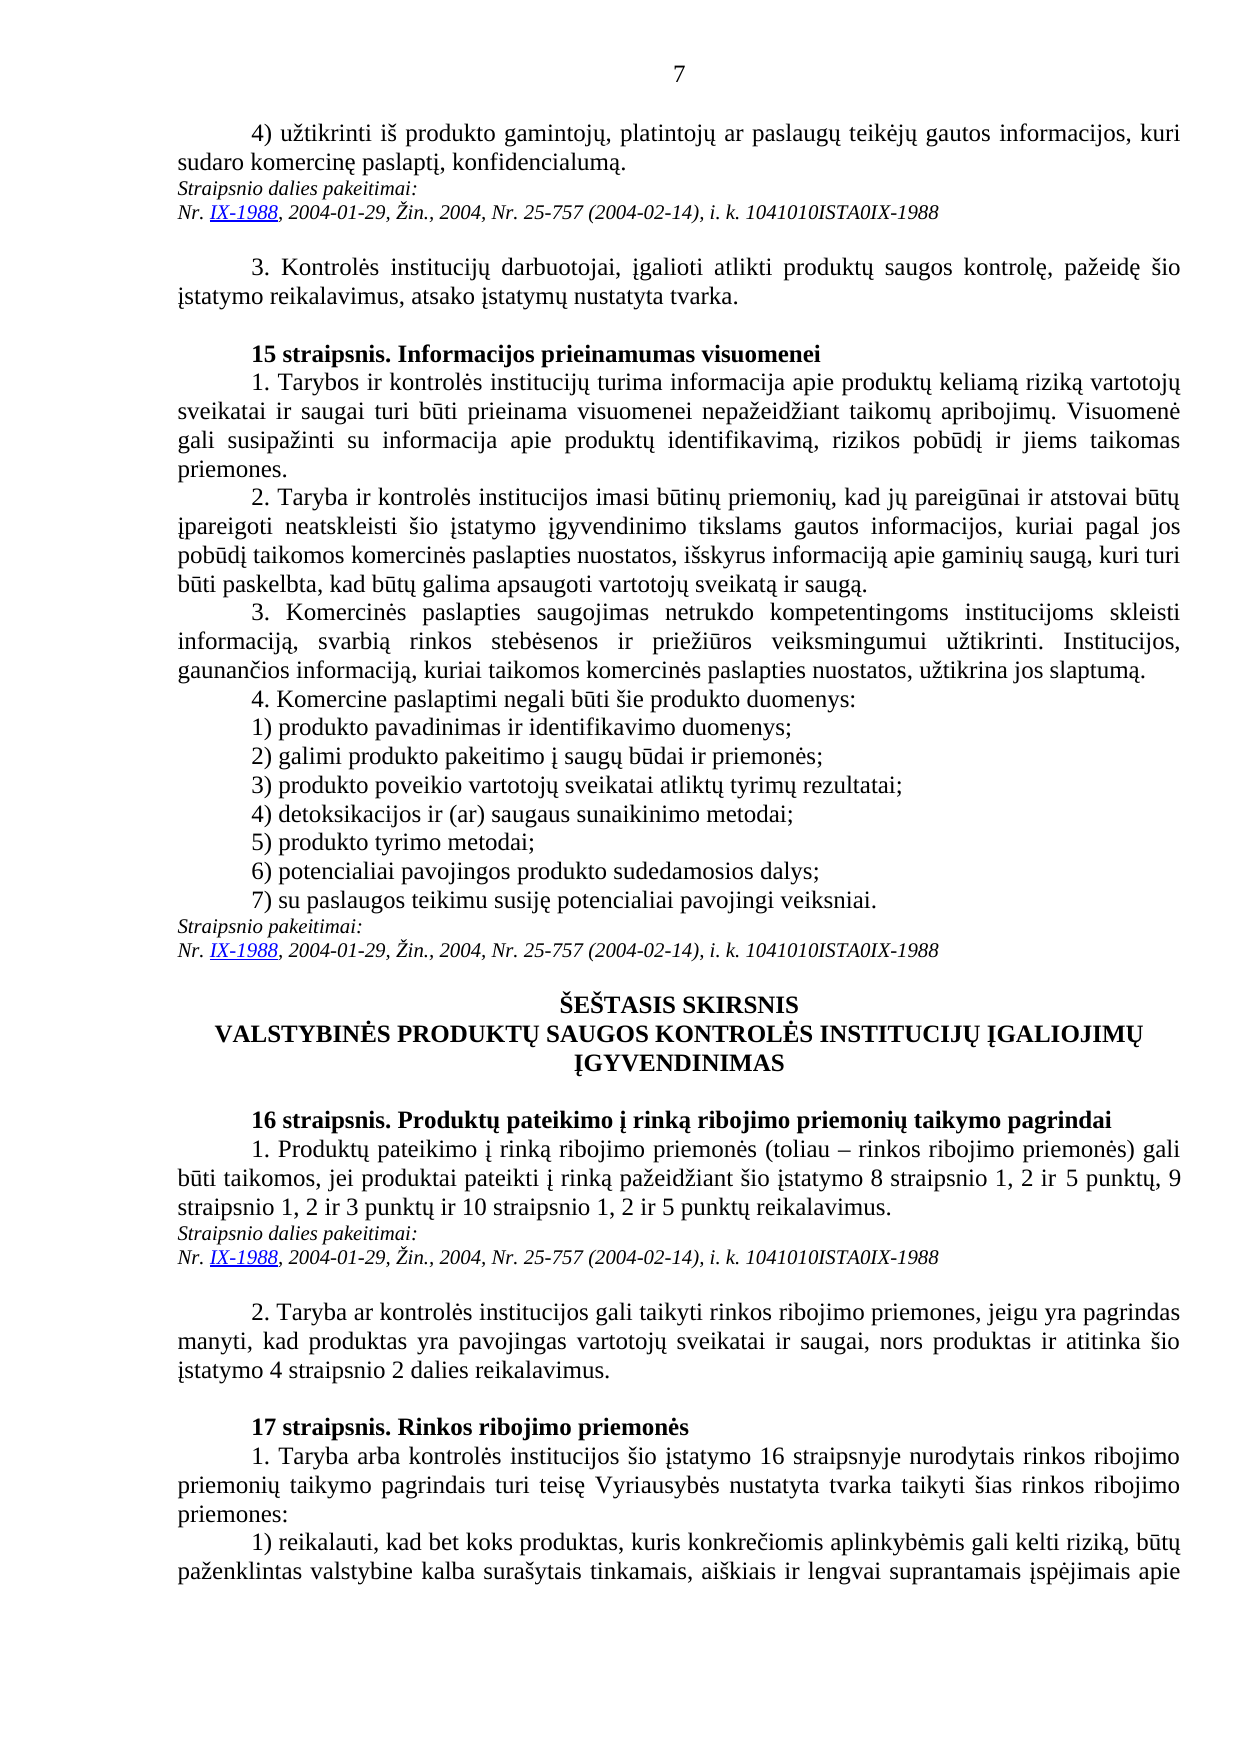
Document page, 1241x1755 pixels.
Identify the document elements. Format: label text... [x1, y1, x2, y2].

text 2) galimi produkto pakeitimo į saugų būdai ir priemonės; [177, 741, 1181, 770]
text 6) potencialiai pavojingos produkto sudedamosios dalys; [177, 856, 1181, 885]
text 1. Tarybos ir kontrolės institucijų turima informacija apie produktų keliamą riziką vartotojų sveikatai ir saugai turi būti prieinama visuomenei nepažeidžiant taikomų apribojimų. Visuomenė gali susipažinti su informacija apie produktų identifikavimą, rizikos pobūdį ir jiems taikomas priemones. [177, 367, 1181, 482]
text 3. Komercinės paslapties saugojimas netrukdo kompetentingoms institucijoms skleisti informaciją, svarbią rinkos stebėsenos ir priežiūros veiksmingumui užtikrinti. Institucijos, gaunančios informaciją, kuriai taikomos komercinės paslapties nuostatos, užtikrina jos slaptumą. [177, 597, 1181, 684]
text 4. Komercine paslaptimi negali būti šie produkto duomenys: [177, 684, 1181, 712]
text 4) užtikrinti iš produkto gamintojų, platintojų ar paslaugų teikėjų gautos informacijos, kuri sudaro komercinę paslaptį, konfidencialumą. [177, 118, 1181, 176]
text 1. Produktų pateikimo į rinką ribojimo priemonės (toliau – rinkos ribojimo priemonės) gali būti taikomos, jei produktai pateikti į rinką pažeidžiant šio įstatymo 8 straipsnio 1, 2 ir 5 punktų, 9 straipsnio 1, 2 ir 3 punktų ir 10 straipsnio 1, 2 ir 5 punktų reikalavimus. [177, 1134, 1181, 1221]
text 5) produkto tyrimo metodai; [177, 827, 1181, 856]
text ŠEŠTASIS SKIRSNIS [177, 991, 1181, 1019]
text Nr. IX-1988, 2004-01-29, Žin., 2004, Nr. 25-757 (2004-02-14), i. k. 1041010ISTA0IX-1988 [177, 1245, 1181, 1269]
text 7) su paslaugos teikimu susiję potencialiai pavojingi veiksniai. [177, 885, 1181, 914]
text 3) produkto poveikio vartotojų sveikatai atliktų tyrimų rezultatai; [177, 770, 1181, 799]
text VALSTYBINĖS PRODUKTŲ SAUGOS KONTROLĖS INSTITUCIJŲ ĮGALIOJIMŲ ĮGYVENDINIMAS [177, 1019, 1181, 1077]
text 4) detoksikacijos ir (ar) saugaus sunaikinimo metodai; [177, 799, 1181, 827]
text 16 straipsnis. Produktų pateikimo į rinką ribojimo priemonių taikymo pagrindai [177, 1106, 1181, 1134]
text 17 straipsnis. Rinkos ribojimo priemonės [177, 1412, 1181, 1441]
text Straipsnio pakeitimai: [177, 914, 1181, 938]
text 1. Taryba arba kontrolės institucijos šio įstatymo 16 straipsnyje nurodytais rinkos ribojimo priemonių taikymo pagrindais turi teisę Vyriausybės nustatyta tvarka taikyti šias rinkos ribojimo priemones: [177, 1441, 1181, 1527]
text 15 straipsnis. Informacijos prieinamumas visuomenei [177, 339, 1181, 367]
text Nr. IX-1988, 2004-01-29, Žin., 2004, Nr. 25-757 (2004-02-14), i. k. 1041010ISTA0IX-1988 [177, 200, 1181, 224]
text 3. Kontrolės institucijų darbuotojai, įgalioti atlikti produktų saugos kontrolę, pažeidę šio įstatymo reikalavimus, atsako įstatymų nustatyta tvarka. [177, 252, 1181, 310]
text Straipsnio dalies pakeitimai: [177, 1221, 1181, 1245]
text 2. Taryba ir kontrolės institucijos imasi būtinų priemonių, kad jų pareigūnai ir atstovai būtų įpareigoti neatskleisti šio įstatymo įgyvendinimo tikslams gautos informacijos, kuriai pagal jos pobūdį taikomos komercinės paslapties nuostatos, išskyrus informaciją apie gaminių saugą, kuri turi būti paskelbta, kad būtų galima apsaugoti vartotojų sveikatą ir saugą. [177, 482, 1181, 597]
text 1) reikalauti, kad bet koks produktas, kuris konkrečiomis aplinkybėmis gali kelti riziką, būtų paženklintas valstybine kalba surašytais tinkamais, aiškiais ir lengvai suprantamais įspėjimais apie [177, 1527, 1181, 1585]
text 2. Taryba ar kontrolės institucijos gali taikyti rinkos ribojimo priemones, jeigu yra pagrindas manyti, kad produktas yra pavojingas vartotojų sveikatai ir saugai, nors produktas ir atitinka šio įstatymo 4 straipsnio 2 dalies reikalavimus. [177, 1297, 1181, 1384]
text Nr. IX-1988, 2004-01-29, Žin., 2004, Nr. 25-757 (2004-02-14), i. k. 1041010ISTA0IX-1988 [177, 938, 1181, 962]
text Straipsnio dalies pakeitimai: [177, 176, 1181, 200]
text 1) produkto pavadinimas ir identifikavimo duomenys; [177, 712, 1181, 741]
